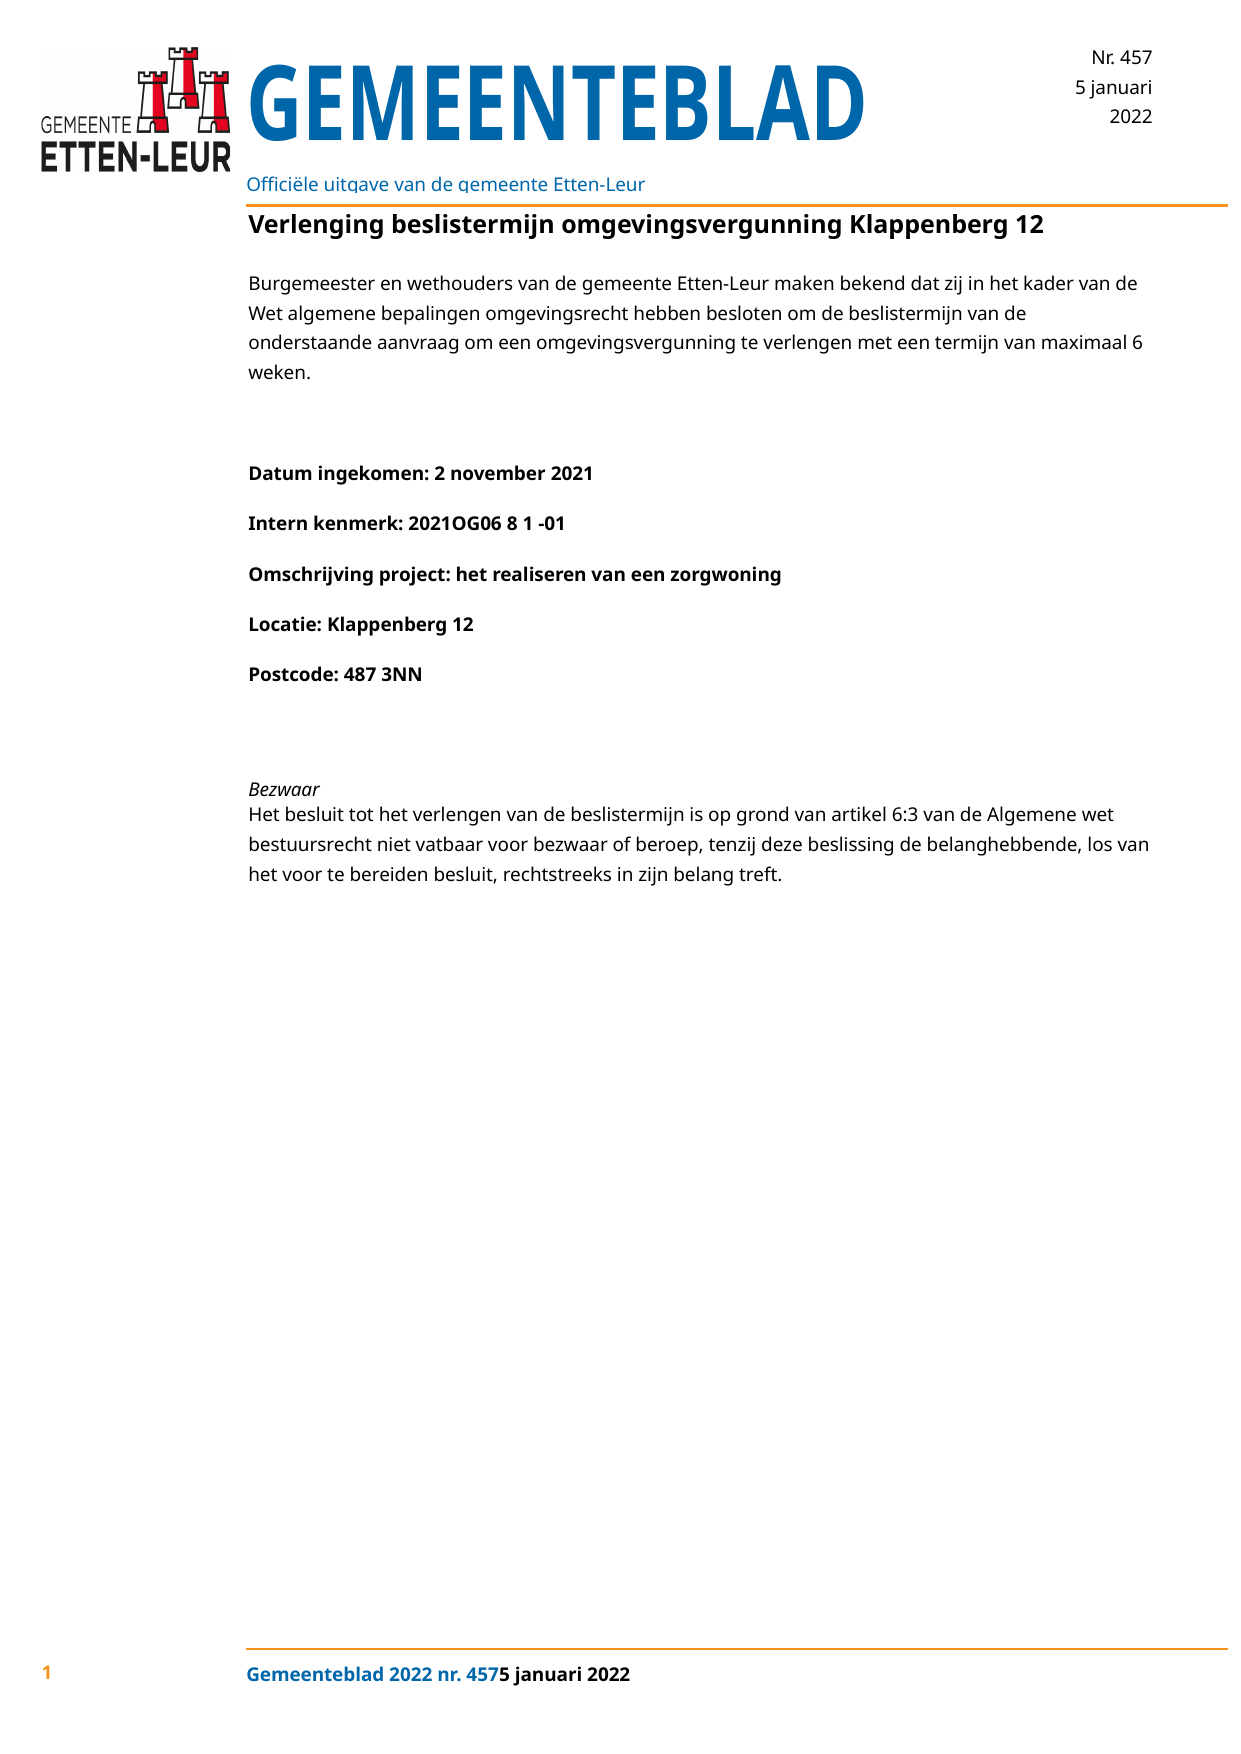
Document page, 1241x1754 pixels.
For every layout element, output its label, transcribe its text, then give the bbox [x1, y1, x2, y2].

text Omschrijving project: het realiseren van een zorgwoning [248, 561, 1152, 586]
picture [41, 47, 231, 172]
text Postcode: 487 3NN [248, 662, 1152, 687]
text Bezwaar [248, 776, 1152, 802]
text Datum ingekomen: 2 november 2021 [248, 460, 1152, 486]
text Locatie: Klappenberg 12 [248, 611, 1152, 637]
text Het besluit tot het verlengen van de beslistermijn is op grond van artikel 6:3 van de Algemene wet bestuursrecht niet vatbaar voor bezwaar of beroep, tenzij deze beslissing de belanghebbende, los van het voor te bereiden besluit, rechtstreeks in zijn belang treft. [248, 802, 1152, 887]
text Burgemeester en wethouders van de gemeente Etten-Leur maken bekend dat zij in het kader van de Wet algemene bepalingen omgevingsrecht hebben besloten om de beslistermijn van de onderstaande aanvraag om een omgevingsvergunning te verlengen met een termijn van maximaal 6 weken. [248, 270, 1152, 385]
text Intern kenmerk: 2021OG06 8 1 -01 [248, 510, 1152, 536]
text Verlenging beslistermijn omgevingsvergunning Klappenberg 12 [248, 207, 1152, 241]
